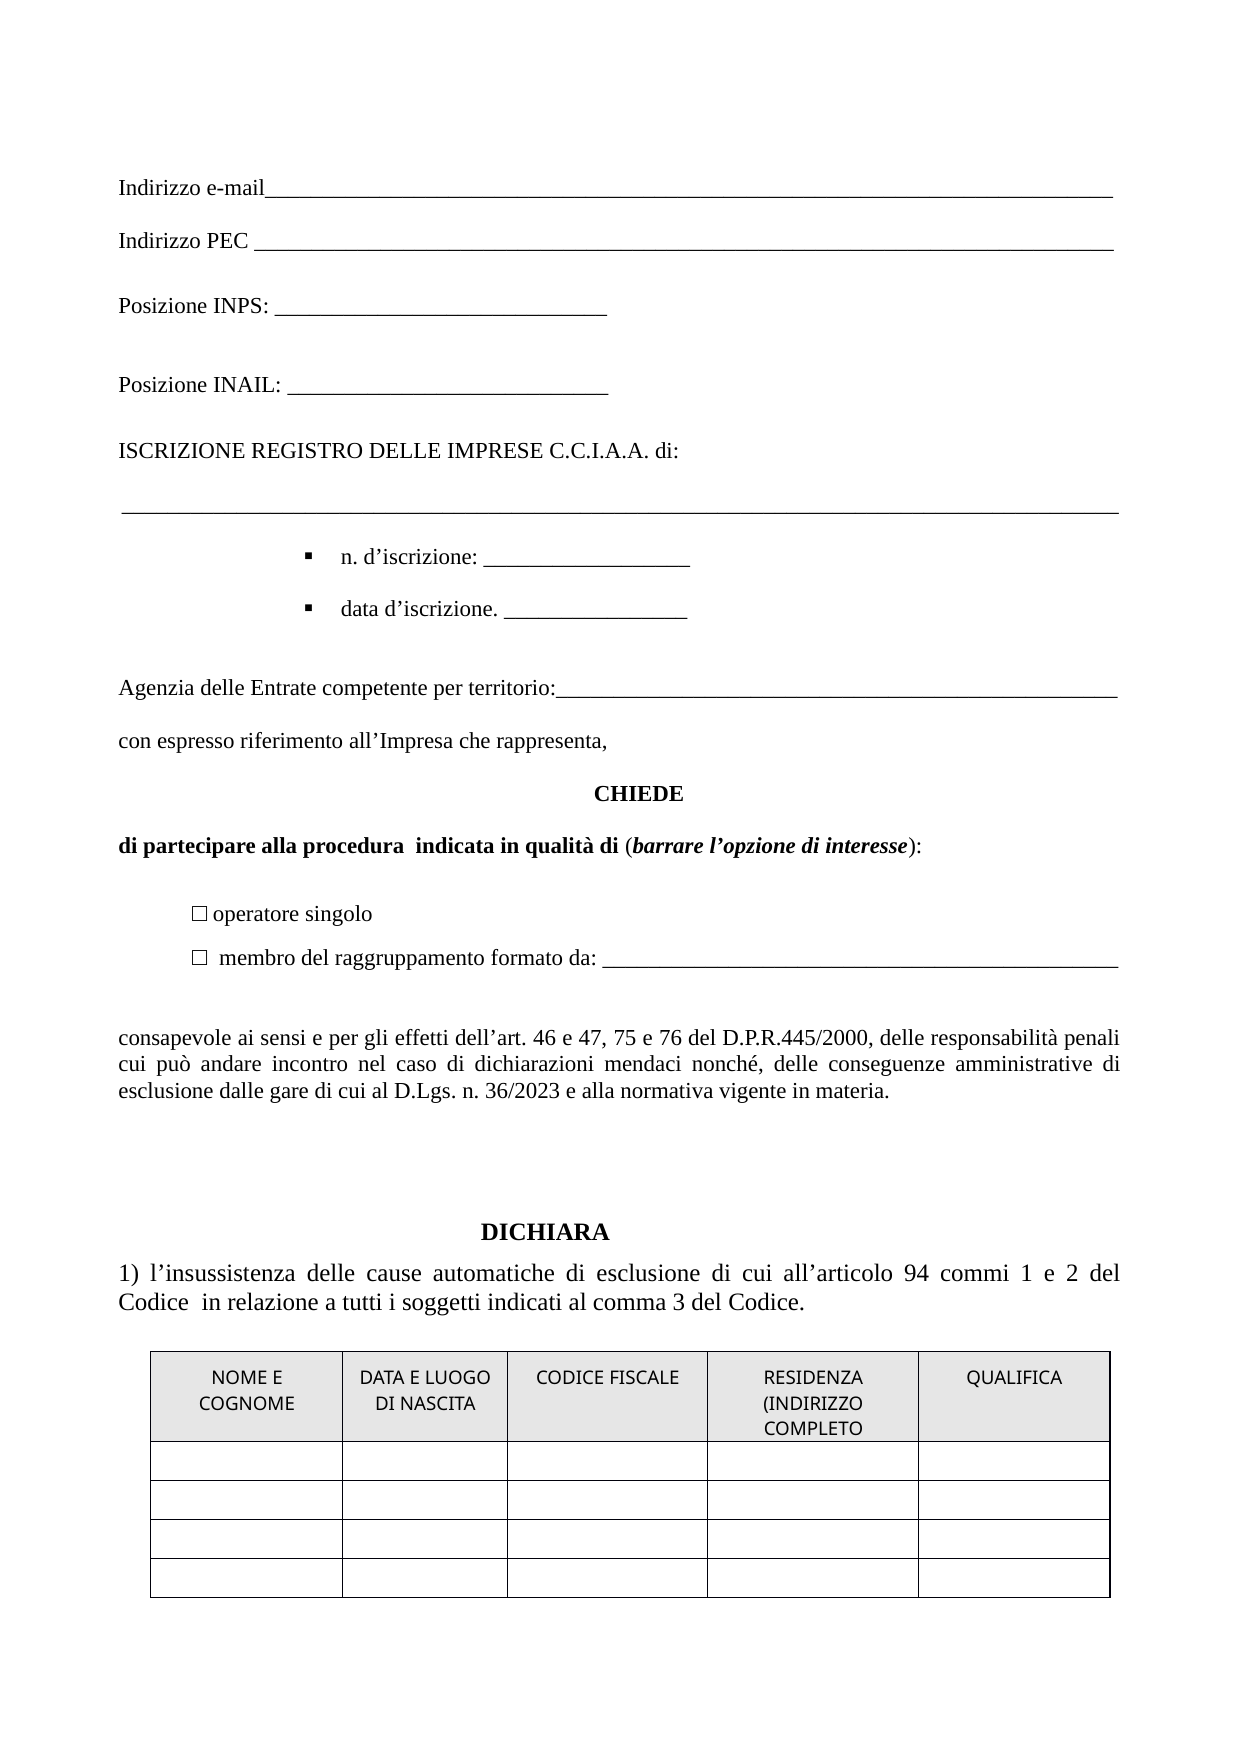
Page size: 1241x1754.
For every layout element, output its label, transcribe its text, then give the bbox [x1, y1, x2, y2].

text ISCRIZIONE REGISTRO DELLE IMPRESE C.C.I.A.A. di: [118, 437, 1122, 464]
table_cell [708, 1520, 918, 1558]
table_cell [919, 1442, 1109, 1480]
table_cell [708, 1481, 918, 1519]
table_cell [919, 1520, 1109, 1558]
table_cell [508, 1481, 707, 1519]
text consapevole ai sensi e per gli effetti dell’art. 46 e 47, 75 e 76 del D.P.R.445/2000, delle responsabilità penali cui può andare incontro nel caso di dichiarazioni mendaci nonché, delle conseguenze amministrative di esclusione dalle gare di cui al D.Lgs. n. 36/2023 e alla normativa vigente in materia. [118, 1024, 1122, 1103]
list n. d’iscrizione: __________________ [303, 543, 1122, 569]
list data d’iscrizione. ________________ [303, 595, 1122, 622]
table_cell [151, 1520, 342, 1558]
text di partecipare alla procedura indicata in qualità di (barrare l’opzione di interesse): [118, 833, 1122, 859]
table_cell [343, 1442, 507, 1480]
table_cell [508, 1520, 707, 1558]
table_cell [919, 1481, 1109, 1519]
table_cell [343, 1481, 507, 1519]
text Indirizzo PEC ___________________________________________________________________________ [118, 227, 1122, 253]
table_header rESIDENZA (INDIRIZZO COMPLETO [708, 1352, 918, 1441]
table_cell [151, 1481, 342, 1519]
text 1) l’insussistenza delle cause automatiche di esclusione di cui all’articolo 94 commi 1 e 2 del Codice in relazione a tutti i soggetti indicati al comma 3 del Codice. [118, 1258, 1122, 1316]
table_cell [151, 1442, 342, 1480]
text Agenzia delle Entrate competente per territorio:_________________________________________________ [118, 674, 1122, 701]
text □ membro del raggruppamento formato da: _____________________________________________ [118, 942, 1122, 970]
table_header QUALIFICA [919, 1352, 1109, 1441]
table_cell [151, 1559, 342, 1597]
text Indirizzo e-mail__________________________________________________________________________ [118, 174, 1122, 200]
table_cell [343, 1559, 507, 1597]
table_cell [708, 1442, 918, 1480]
text con espresso riferimento all’Impresa che rappresenta, [118, 727, 1122, 753]
table_cell [919, 1559, 1109, 1597]
table_cell [508, 1442, 707, 1480]
table_header dATA E lUOGO DI NASCITA [343, 1352, 507, 1441]
table_cell [508, 1559, 707, 1597]
text CHIEDE [156, 780, 1122, 806]
text _______________________________________________________________________________________ [118, 490, 1122, 516]
text Posizione INAIL: ____________________________ [118, 371, 1122, 398]
table_header cODICE fISCALE [508, 1352, 707, 1441]
table_header Nome e Cognome [151, 1352, 342, 1441]
text □ operatore singolo [118, 898, 1122, 927]
table_cell [708, 1559, 918, 1597]
table_cell [343, 1520, 507, 1558]
text Posizione INPS: _____________________________ [118, 292, 1122, 319]
text DICHIARA [118, 1217, 1122, 1246]
